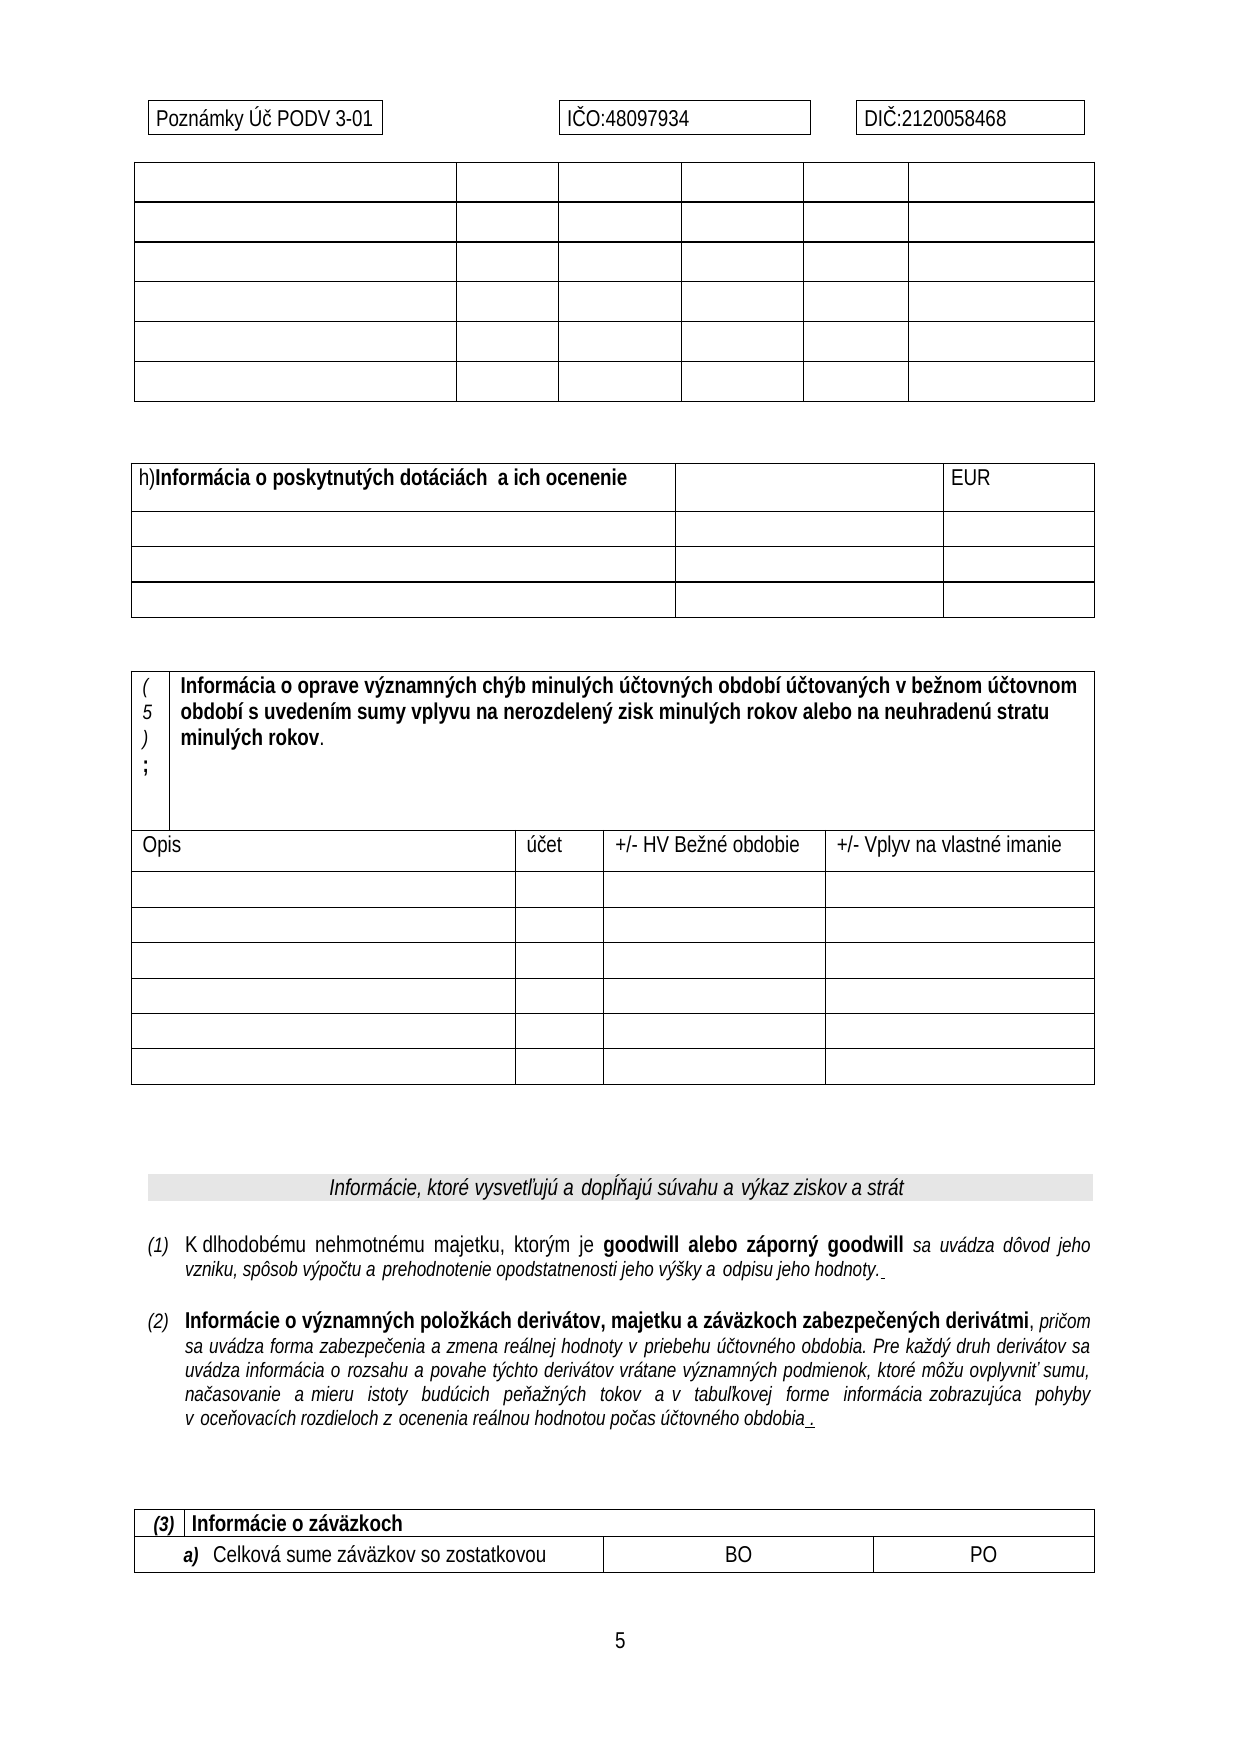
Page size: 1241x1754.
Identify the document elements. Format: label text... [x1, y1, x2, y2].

table_cell [804, 282, 908, 321]
table_cell [604, 908, 825, 942]
table_cell [826, 979, 1094, 1013]
table_cell Opis [132, 831, 515, 871]
table_cell [909, 362, 1094, 401]
table_cell [944, 512, 1094, 546]
table_cell [457, 163, 558, 201]
table_cell [909, 163, 1094, 201]
table_cell [804, 163, 908, 201]
table_cell [676, 547, 943, 581]
table_cell [516, 1049, 603, 1084]
table_cell [682, 163, 803, 201]
table_cell [132, 872, 515, 907]
table_header ; [132, 672, 169, 830]
table_cell [826, 1049, 1094, 1084]
table_cell [132, 1049, 515, 1084]
table_cell [457, 362, 558, 401]
table_cell [804, 243, 908, 281]
table_cell [132, 583, 675, 617]
table_cell PO [874, 1537, 1094, 1572]
table_header [676, 464, 943, 511]
table_cell [826, 872, 1094, 907]
table_header [135, 1510, 184, 1536]
table_cell [132, 547, 675, 581]
table_cell [132, 908, 515, 942]
table_cell [559, 282, 681, 321]
table_cell [457, 203, 558, 241]
table_cell [135, 362, 456, 401]
list K dlhodobému nehmotnému majetku, ktorým je goodwill alebo záporný goodwill sa uvádza dôvod jeho vzniku, spôsob výpočtu a prehodnotenie opodstatnenosti jeho výšky a odpisu jeho hodnoty. [148, 1231, 1093, 1281]
table_cell [559, 362, 681, 401]
table_cell [135, 163, 456, 201]
table_cell [604, 872, 825, 907]
table_cell [676, 583, 943, 617]
table_cell účet [516, 831, 603, 871]
list Informácie o významných položkách derivátov, majetku a záväzkoch zabezpečených derivátmi, pričom sa uvádza forma zabezpečenia a zmena reálnej hodnoty v priebehu účtovného obdobia. Pre každý druh derivátov sa uvádza informácia o rozsahu a povahe týchto derivátov vrátane významných podmienok, ktoré môžu ovplyvniť sumu, načasovanie a mieru istoty budúcich peňažných tokov a v tabuľkovej forme informácia zobrazujúca pohyby v oceňovacích rozdieloch z ocenenia reálnou hodnotou počas účtovného obdobia . [148, 1307, 1093, 1430]
table_cell [132, 979, 515, 1013]
table_header Informácie o záväzkoch [185, 1510, 1094, 1536]
table_cell [516, 872, 603, 907]
table_cell [682, 203, 803, 241]
table_header Informácia o oprave významných chýb minulých účtovných období účtovaných v bežnom účtovnom období s uvedením sumy vplyvu na nerozdelený zisk minulých rokov alebo na neuhradenú stratu minulých rokov. [170, 672, 1094, 830]
table_cell [132, 1014, 515, 1048]
table_cell [682, 282, 803, 321]
table_cell [804, 362, 908, 401]
table_cell [516, 943, 603, 977]
table_cell [676, 512, 943, 546]
text Informácie, ktoré vysvetľujú a dopĺňajú súvahu a výkaz ziskov a strát [148, 1174, 1093, 1201]
table_cell [909, 282, 1094, 321]
table_cell [804, 322, 908, 361]
table_cell [826, 908, 1094, 942]
table_cell +/- HV Bežné obdobie [604, 831, 825, 871]
table_cell [457, 243, 558, 281]
table_cell [132, 943, 515, 977]
table_cell [135, 243, 456, 281]
table_cell [604, 1049, 825, 1084]
table_cell [135, 322, 456, 361]
table_cell [804, 203, 908, 241]
table_cell [559, 163, 681, 201]
table_cell [909, 322, 1094, 361]
table_cell [682, 362, 803, 401]
table_cell Celková sume záväzkov so zostatkovou [135, 1537, 603, 1572]
table_cell [516, 1014, 603, 1048]
table_cell [559, 322, 681, 361]
table_header h)Informácia o poskytnutých dotáciách a ich ocenenie [132, 464, 675, 511]
table_cell BO [604, 1537, 873, 1572]
table_cell +/- Vplyv na vlastné imanie [826, 831, 1094, 871]
table_cell [559, 243, 681, 281]
table_cell [135, 203, 456, 241]
table_cell [682, 243, 803, 281]
table_cell [944, 583, 1094, 617]
table_cell [909, 243, 1094, 281]
table_header EUR [944, 464, 1094, 511]
table_cell [132, 512, 675, 546]
table_cell [604, 1014, 825, 1048]
table_cell [516, 979, 603, 1013]
table_cell [682, 322, 803, 361]
table_cell [457, 282, 558, 321]
table_cell [559, 203, 681, 241]
table_cell [944, 547, 1094, 581]
table_cell [516, 908, 603, 942]
table_cell [604, 943, 825, 977]
table_cell [826, 943, 1094, 977]
table_cell [826, 1014, 1094, 1048]
table_cell [135, 282, 456, 321]
table_cell [604, 979, 825, 1013]
table_cell [457, 322, 558, 361]
table_cell [909, 203, 1094, 241]
